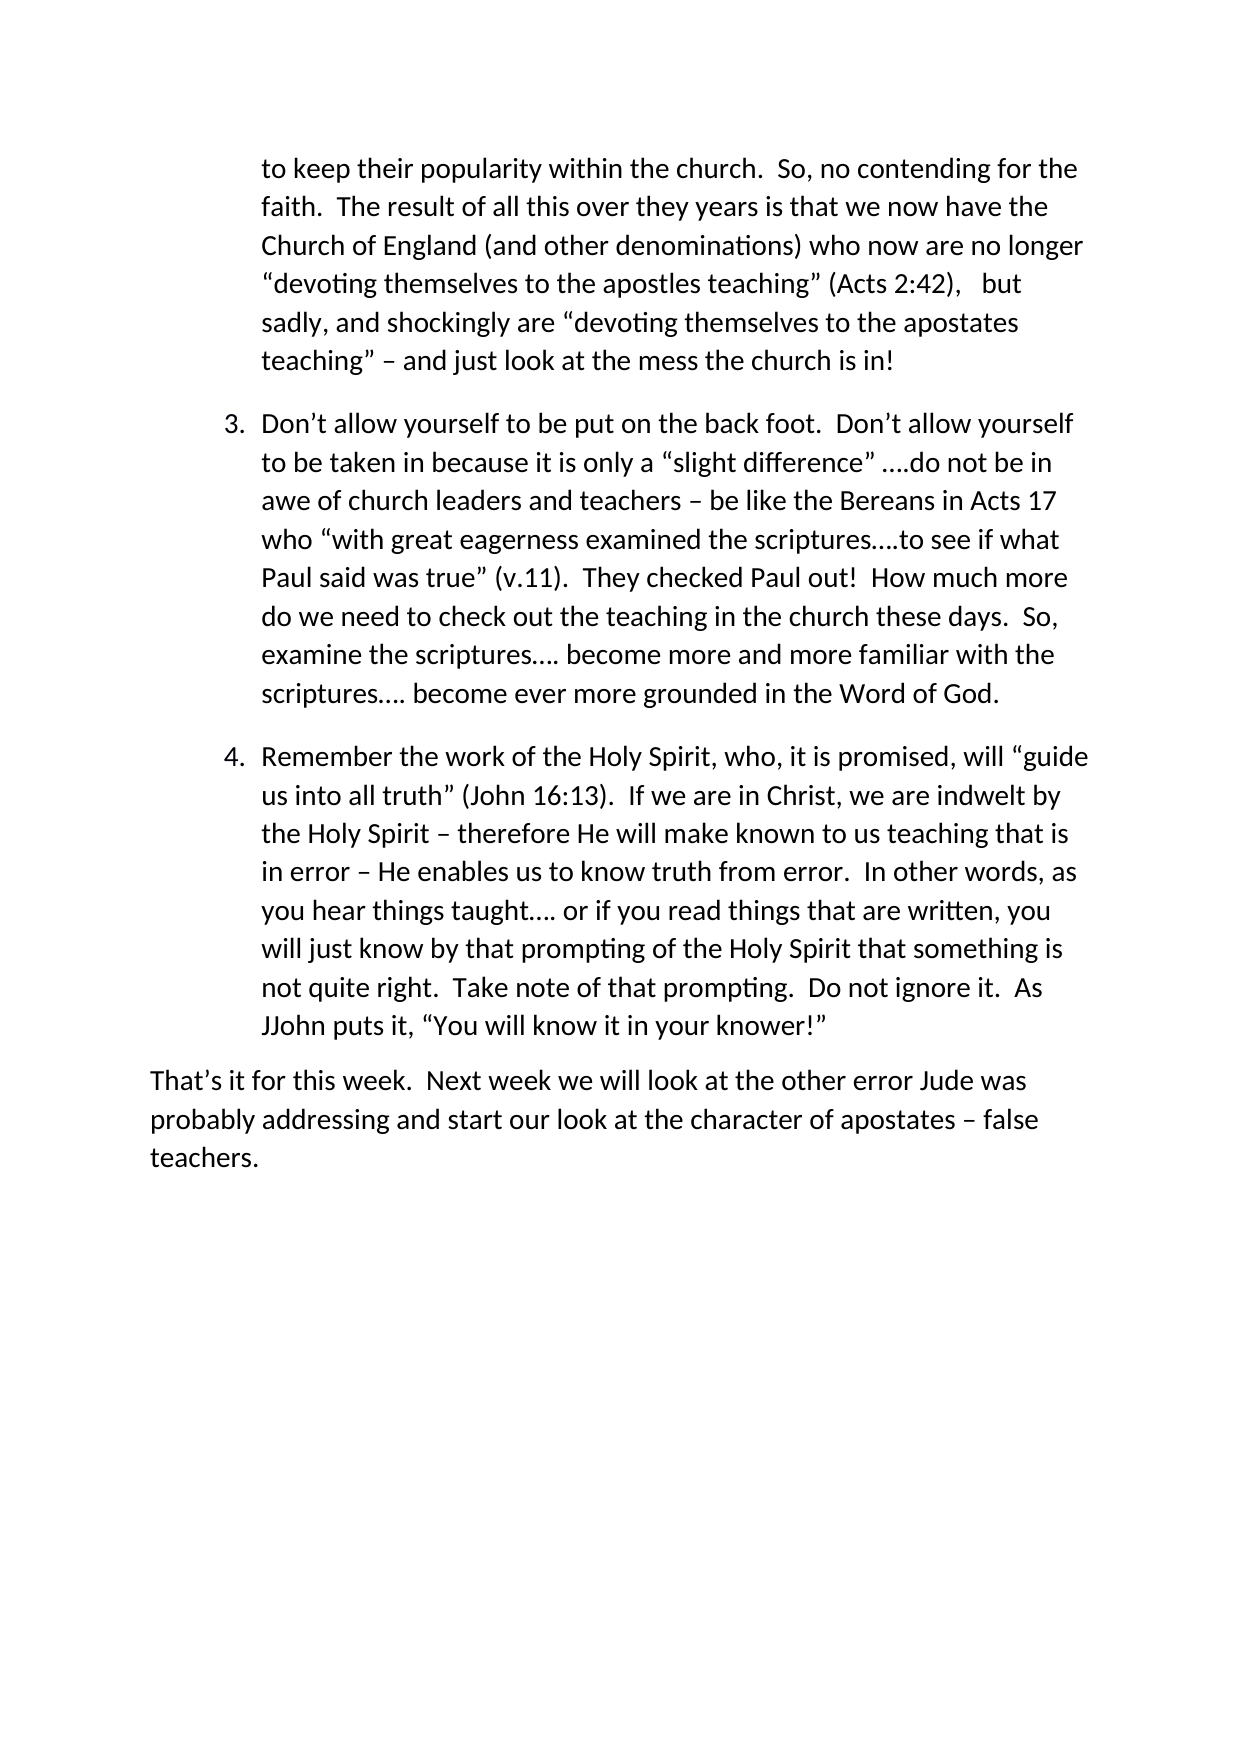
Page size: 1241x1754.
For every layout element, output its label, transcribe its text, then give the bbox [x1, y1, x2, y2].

list to keep their popularity within the church. So, no contending for the faith. The result of all this over they years is that we now have the Church of England (and other denominations) who now are no longer “devoting themselves to the apostles teaching” (Acts 2:42), but sadly, and shockingly are “devoting themselves to the apostates teaching” – and just look at the mess the church is in! [224, 150, 1090, 378]
list Don’t allow yourself to be put on the back foot. Don’t allow yourself to be taken in because it is only a “slight difference” ….do not be in awe of church leaders and teachers – be like the Bereans in Acts 17 who “with great eagerness examined the scriptures….to see if what Paul said was true” (v.11). They checked Paul out! How much more do we need to check out the teaching in the church these days. So, examine the scriptures…. become more and more familiar with the scriptures…. become ever more grounded in the Word of God. [224, 406, 1090, 710]
text That’s it for this week. Next week we will look at the other error Jude was probably addressing and start our look at the character of apostates – false teachers. [150, 1062, 1090, 1175]
list Remember the work of the Holy Spirit, who, it is promised, will “guide us into all truth” (John 16:13). If we are in Christ, we are indwelt by the Holy Spirit – therefore He will make known to us teaching that is in error – He enables us to know truth from error. In other words, as you hear things taught…. or if you read things that are written, you will just know by that prompting of the Holy Spirit that something is not quite right. Take note of that prompting. Do not ignore it. As JJohn puts it, “You will know it in your knower!” [224, 738, 1090, 1043]
